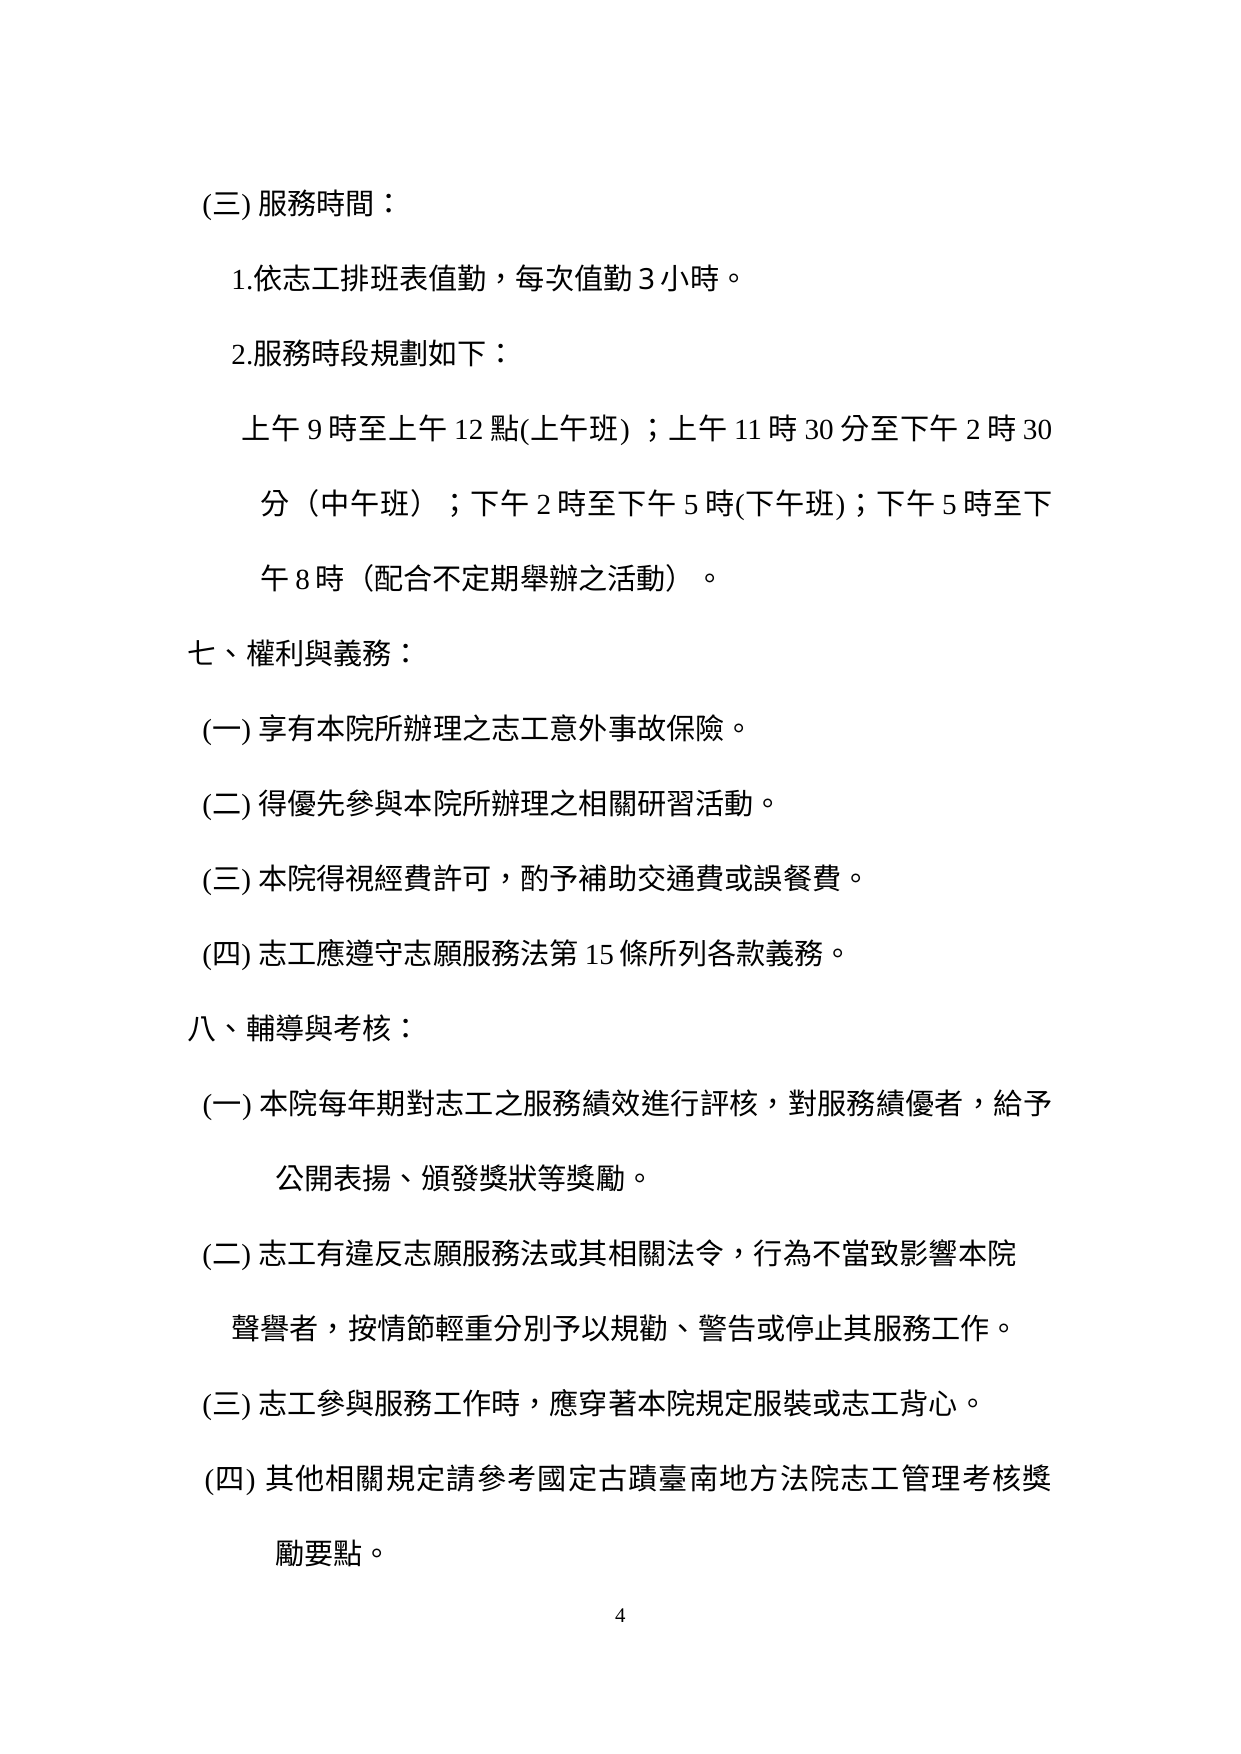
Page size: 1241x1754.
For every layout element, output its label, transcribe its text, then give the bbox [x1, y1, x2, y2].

text (一) 本院每年期對志工之服務績效進行評核，對服務績優者，給予公開表揚、頒發獎狀等獎勵。 [187, 1064, 1053, 1214]
text 八、輔導與考核： [187, 989, 1053, 1064]
text 上午9時至上午12點(上午班) ；上午11時30分至下午2時30分（中午班）；下午2時至下午5時(下午班)；下午5時至下午8時（配合不定期舉辦之活動）。 [216, 389, 1053, 614]
text (四) 志工應遵守志願服務法第15條所列各款義務。 [187, 914, 1053, 989]
text 2.服務時段規劃如下： [187, 314, 1053, 389]
text (四) 其他相關規定請參考國定古蹟臺南地方法院志工管理考核獎 勵要點。 [187, 1439, 1053, 1589]
text (二) 志工有違反志願服務法或其相關法令，行為不當致影響本院 [187, 1214, 1053, 1289]
text (三) 服務時間： [187, 164, 1053, 239]
text (三) 志工參與服務工作時，應穿著本院規定服裝或志工背心。 [187, 1364, 1053, 1439]
text 七、權利與義務： [187, 614, 1053, 689]
text (二) 得優先參與本院所辦理之相關研習活動。 [187, 764, 1053, 839]
text (三) 本院得視經費許可，酌予補助交通費或誤餐費。 [187, 839, 1053, 914]
text (一) 享有本院所辦理之志工意外事故保險。 [187, 689, 1053, 764]
text 聲譽者，按情節輕重分別予以規勸、警告或停止其服務工作。 [187, 1289, 1053, 1364]
text 1.依志工排班表值勤，每次值勤3小時。 [187, 239, 1053, 314]
